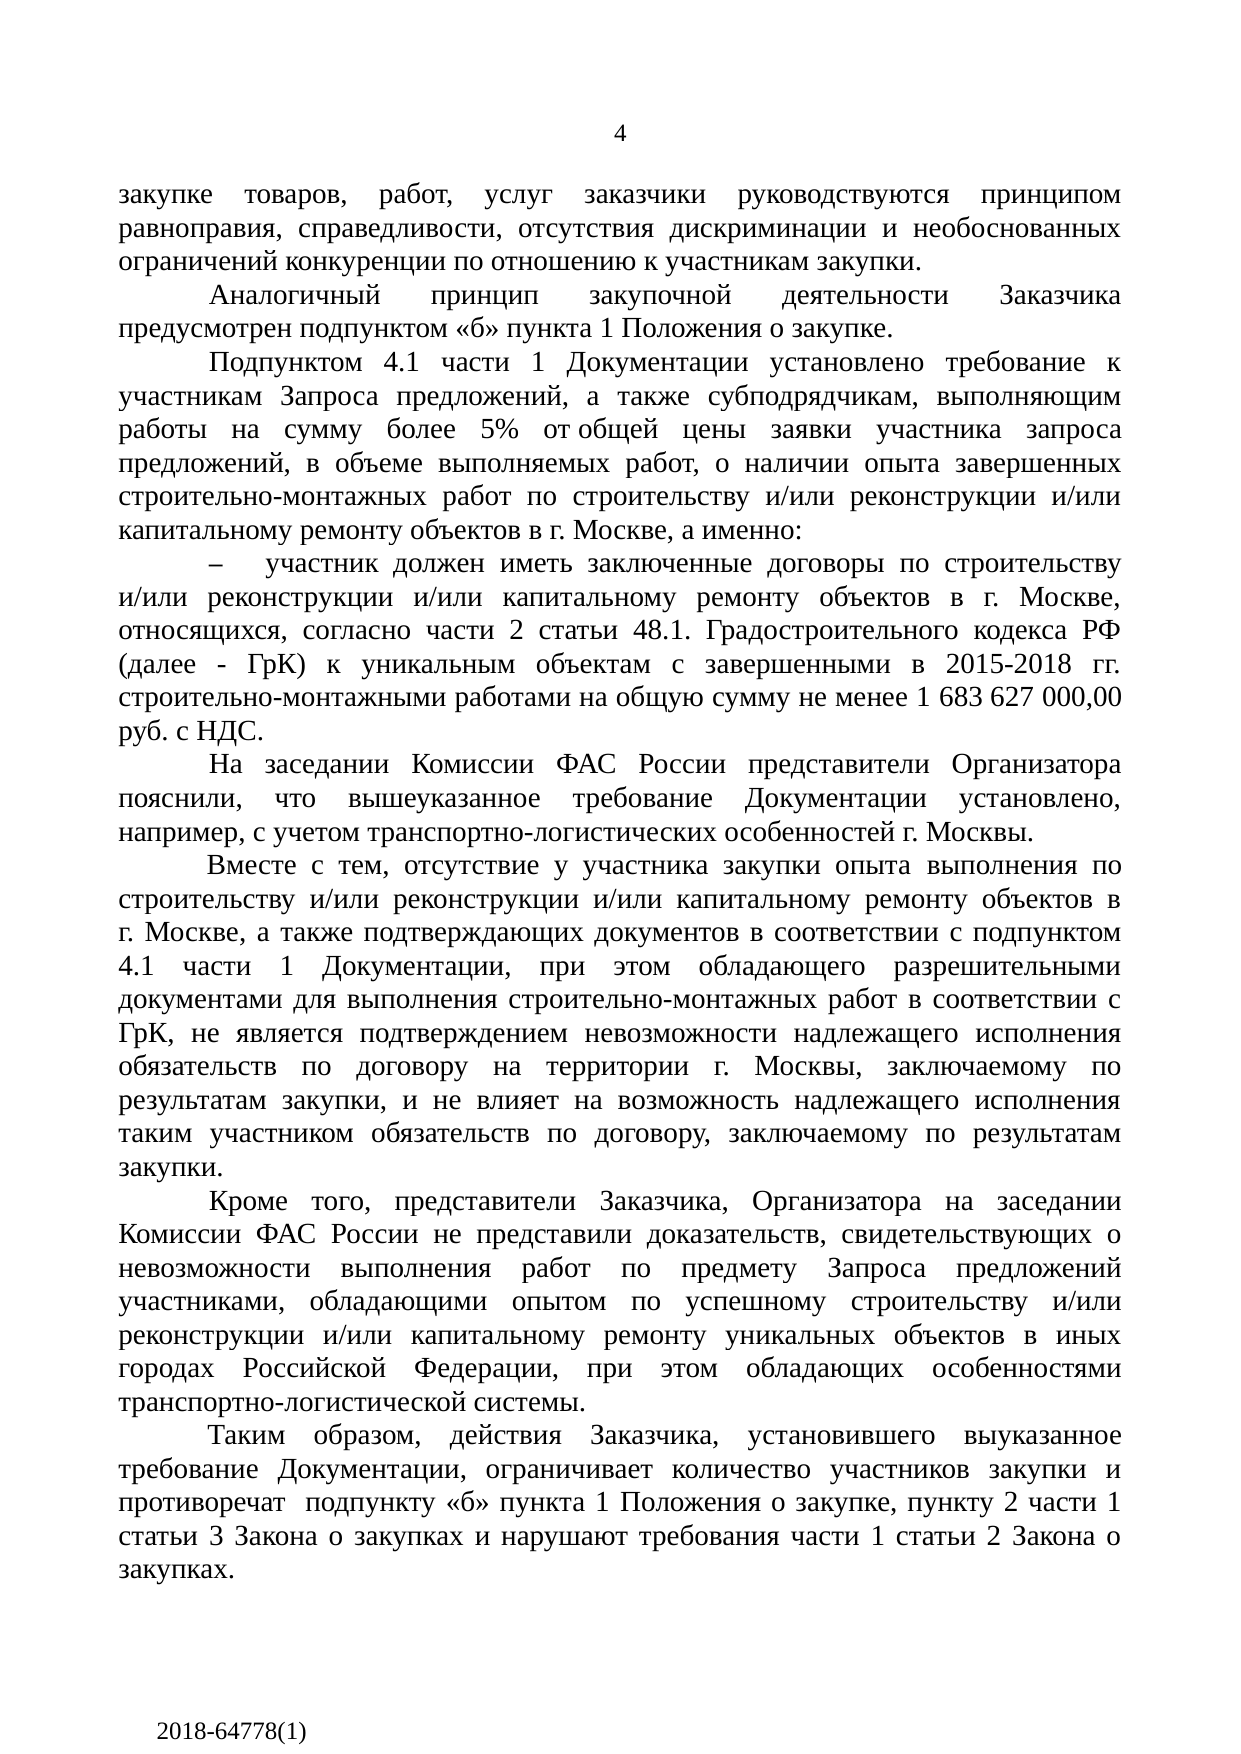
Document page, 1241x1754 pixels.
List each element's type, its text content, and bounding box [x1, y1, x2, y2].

text Кроме того, представители Заказчика, Организатора на заседании Комиссии ФАС России не представили доказательств, свидетельствующих о невозможности выполнения работ по предмету Запроса предложений участниками, обладающими опытом по успешному строительству и/или реконструкции и/или капитальному ремонту уникальных объектов в иных городах Российской Федерации, при этом обладающих особенностями транспортно-логистической системы. [118, 1183, 1122, 1417]
text На заседании Комиссии ФАС России представители Организатора пояснили, что вышеуказанное требование Документации установлено, например, с учетом транспортно-логистических особенностей г. Москвы. [118, 747, 1122, 847]
text Аналогичный принцип закупочной деятельности Заказчика предусмотрен подпунктом «б» пункта 1 Положения о закупке. [118, 277, 1122, 344]
text Таким образом, действия Заказчика, установившего выуказанное требование Документации, ограничивает количество участников закупки и противоречат подпункту «б» пункта 1 Положения о закупке, пункту 2 части 1 статьи 3 Закона о закупках и нарушают требования части 1 статьи 2 Закона о закупках. [118, 1417, 1122, 1585]
text Вместе с тем, отсутствие у участника закупки опыта выполнения по строительству и/или реконструкции и/или капитальному ремонту объектов в г. Москве, а также подтверждающих документов в соответствии с подпунктом 4.1 части 1 Документации, при этом обладающего разрешительными документами для выполнения строительно-монтажных работ в соответствии с ГрК, не является подтверждением невозможности надлежащего исполнения обязательств по договору на территории г. Москвы, заключаемому по результатам закупки, и не влияет на возможность надлежащего исполнения таким участником обязательств по договору, заключаемому по результатам закупки. [118, 847, 1122, 1183]
text Подпунктом 4.1 части 1 Документации установлено требование к участникам Запроса предложений, а также субподрядчикам, выполняющим работы на сумму более 5% от общей цены заявки участника запроса предложений, в объеме выполняемых работ, о наличии опыта завершенных строительно-монтажных работ по строительству и/или реконструкции и/или капитальному ремонту объектов в г. Москве, а именно: [118, 344, 1122, 545]
list участник должен иметь заключенные договоры по строительству и/или реконструкции и/или капитальному ремонту объектов в г. Москве, относящихся, согласно части 2 статьи 48.1. Градостроительного кодекса РФ (далее - ГрК) к уникальным объектам с завершенными в 2015-2018 гг. строительно-монтажными работами на общую сумму не менее 1 683 627 000,00 руб. с НДС. [118, 545, 1122, 747]
text закупке товаров, работ, услуг заказчики руководствуются принципом равноправия, справедливости, отсутствия дискриминации и необоснованных ограничений конкуренции по отношению к участникам закупки. [118, 176, 1122, 277]
